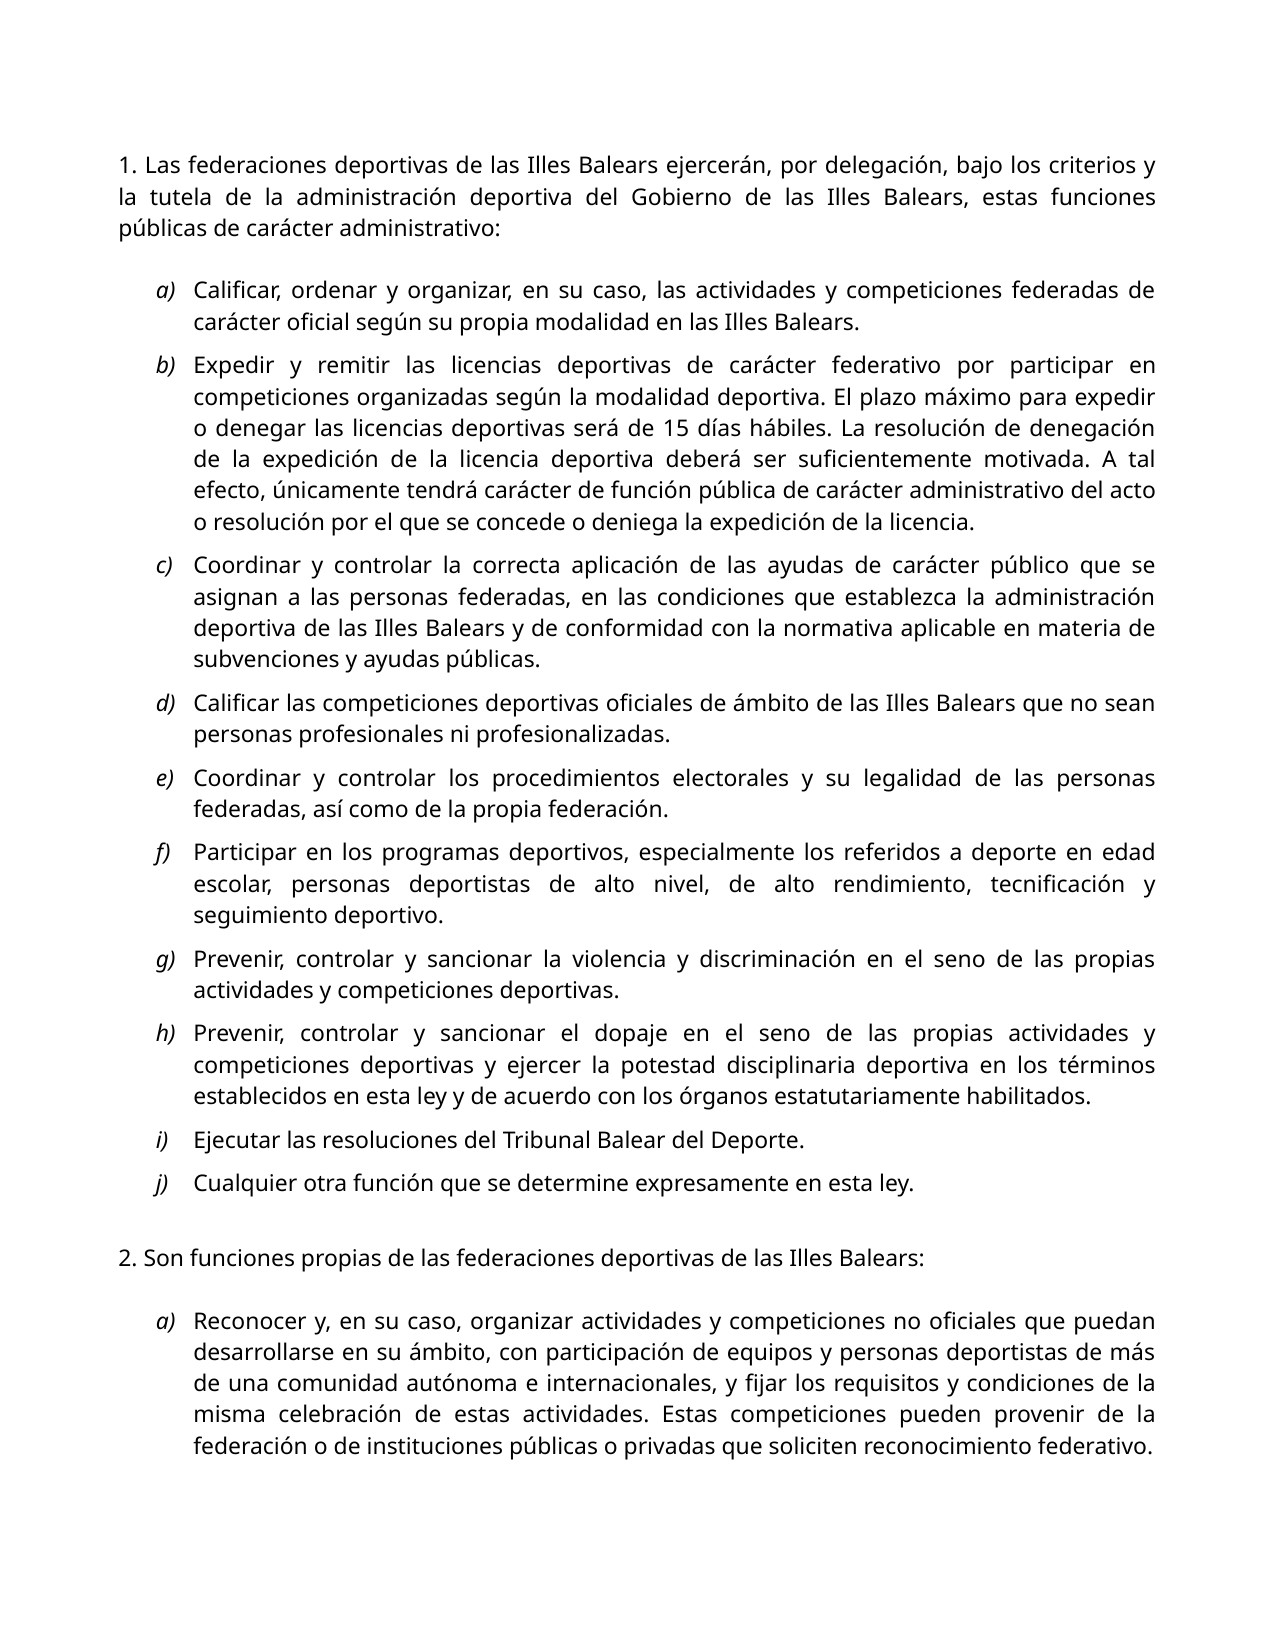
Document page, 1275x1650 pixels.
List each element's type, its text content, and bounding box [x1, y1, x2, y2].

list Cualquier otra función que se determine expresamente en esta ley. [156, 1167, 1157, 1198]
list Reconocer y, en su caso, organizar actividades y competiciones no oficiales que puedan desarrollarse en su ámbito, con participación de equipos y personas deportistas de más de una comunidad autónoma e internacionales, y fijar los requisitos y condiciones de la misma celebración de estas actividades. Estas competiciones pueden provenir de la federación o de instituciones públicas o privadas que soliciten reconocimiento federativo. [156, 1304, 1157, 1461]
text 2. Son funciones propias de las federaciones deportivas de las Illes Balears: [118, 1242, 1157, 1273]
list Coordinar y controlar la correcta aplicación de las ayudas de carácter público que se asignan a las personas federadas, en las condiciones que establezca la administración deportiva de las Illes Balears y de conformidad con la normativa aplicable en materia de subvenciones y ayudas públicas. [156, 549, 1157, 674]
list Ejecutar las resoluciones del Tribunal Balear del Deporte. [156, 1123, 1157, 1155]
text 1. Las federaciones deportivas de las Illes Balears ejercerán, por delegación, bajo los criterios y la tutela de la administración deportiva del Gobierno de las Illes Balears, estas funciones públicas de carácter administrativo: [118, 149, 1157, 243]
list Coordinar y controlar los procedimientos electorales y su legalidad de las personas federadas, así como de la propia federación. [156, 761, 1157, 824]
list Participar en los programas deportivos, especialmente los referidos a deporte en edad escolar, personas deportistas de alto nivel, de alto rendimiento, tecnificación y seguimiento deportivo. [156, 836, 1157, 930]
list Calificar las competiciones deportivas oficiales de ámbito de las Illes Balears que no sean personas profesionales ni profesionalizadas. [156, 687, 1157, 749]
list Expedir y remitir las licencias deportivas de carácter federativo por participar en competiciones organizadas según la modalidad deportiva. El plazo máximo para expedir o denegar las licencias deportivas será de 15 días hábiles. La resolución de denegación de la expedición de la licencia deportiva deberá ser suficientemente motivada. A tal efecto, únicamente tendrá carácter de función pública de carácter administrativo del acto o resolución por el que se concede o deniega la expedición de la licencia. [156, 349, 1157, 537]
list Prevenir, controlar y sancionar el dopaje en el seno de las propias actividades y competiciones deportivas y ejercer la potestad disciplinaria deportiva en los términos establecidos en esta ley y de acuerdo con los órganos estatutariamente habilitados. [156, 1017, 1157, 1111]
list Prevenir, controlar y sancionar la violencia y discriminación en el seno de las propias actividades y competiciones deportivas. [156, 942, 1157, 1005]
list Calificar, ordenar y organizar, en su caso, las actividades y competiciones federadas de carácter oficial según su propia modalidad en las Illes Balears. [156, 274, 1157, 337]
